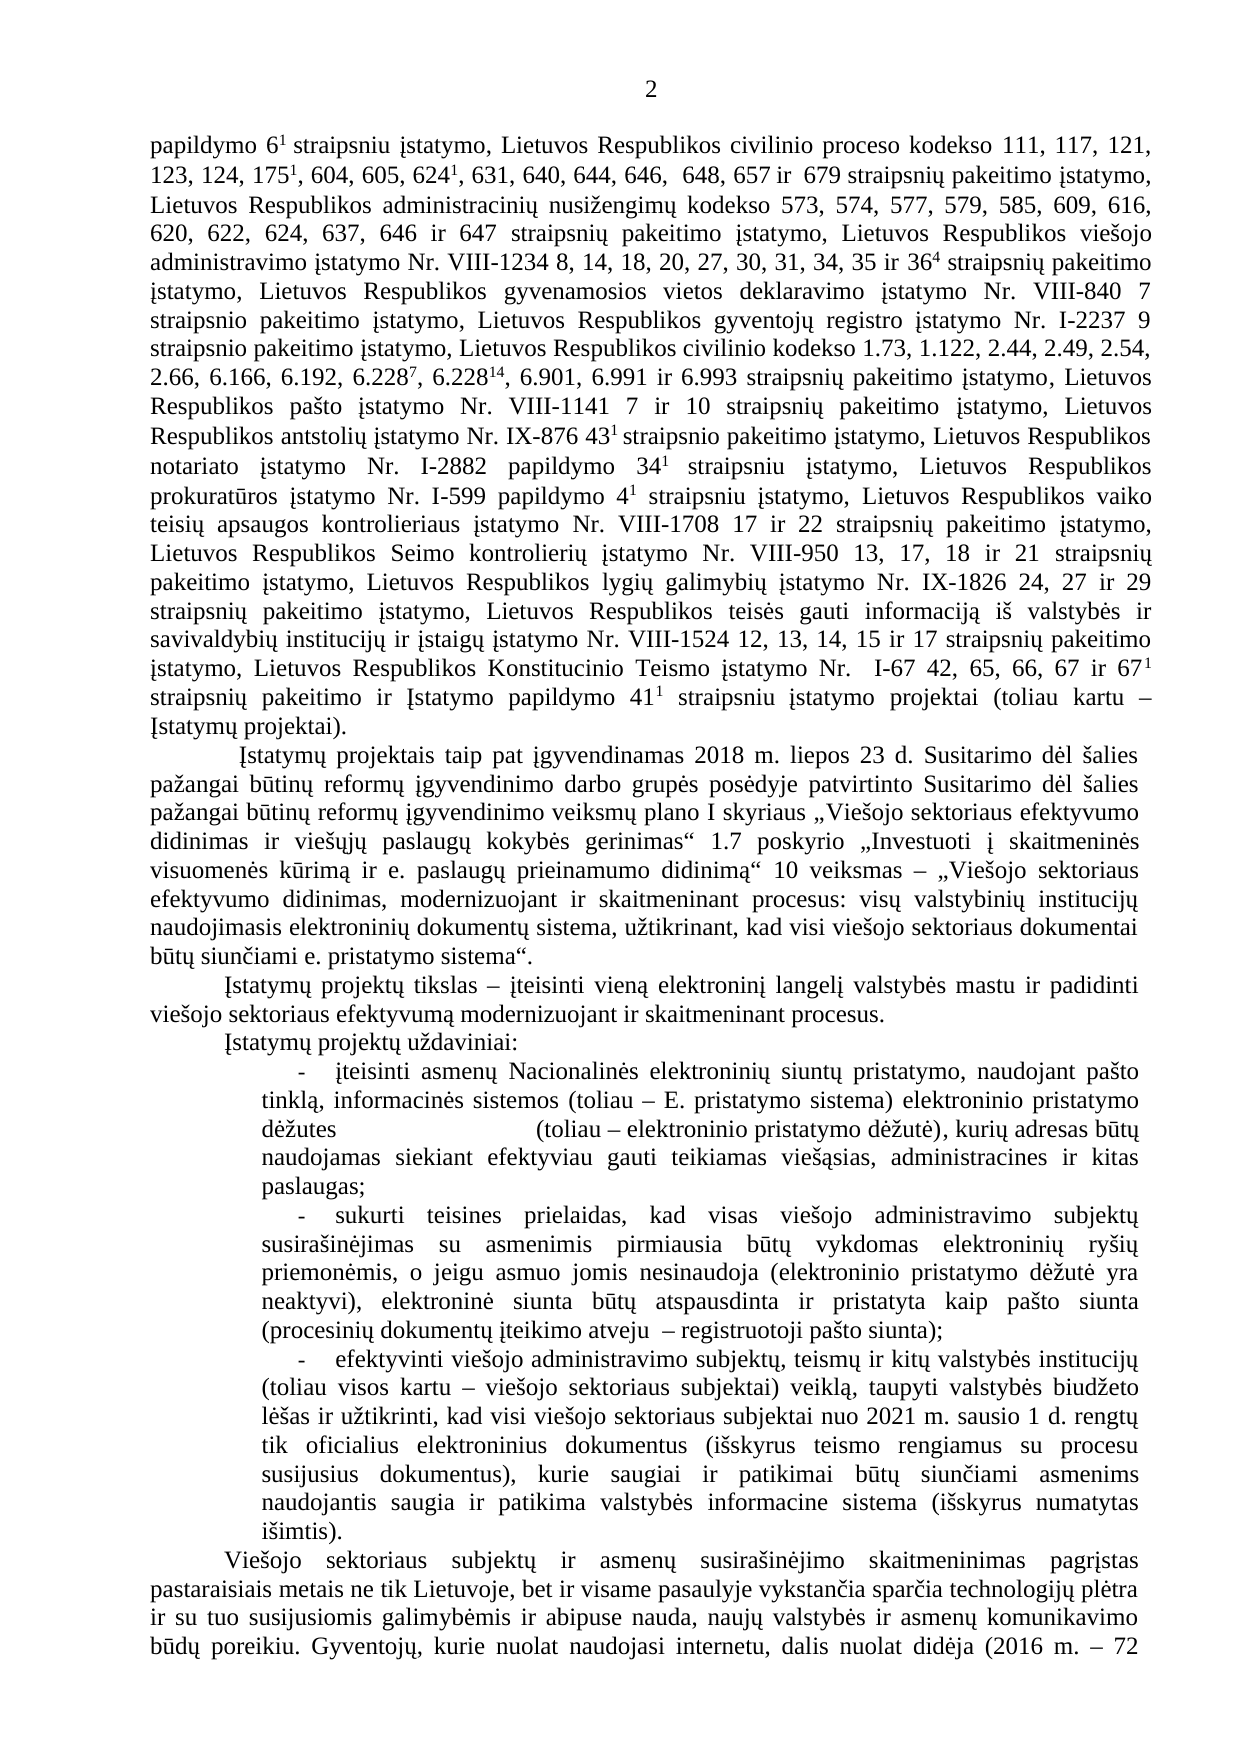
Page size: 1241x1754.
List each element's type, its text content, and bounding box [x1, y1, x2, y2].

text papildymo 61 straipsniu įstatymo, Lietuvos Respublikos civilinio proceso kodekso 111, 117, 121, 123, 124, 1751, 604, 605, 6241, 631, 640, 644, 646, 648, 657 ir 679 straipsnių pakeitimo įstatymo, Lietuvos Respublikos administracinių nusižengimų kodekso 573, 574, 577, 579, 585, 609, 616, 620, 622, 624, 637, 646 ir 647 straipsnių pakeitimo įstatymo, Lietuvos Respublikos viešojo administravimo įstatymo Nr. VIII-1234 8, 14, 18, 20, 27, 30, 31, 34, 35 ir 364 straipsnių pakeitimo įstatymo, Lietuvos Respublikos gyvenamosios vietos deklaravimo įstatymo Nr. VIII-840 7 straipsnio pakeitimo įstatymo, Lietuvos Respublikos gyventojų registro įstatymo Nr. I-2237 9 straipsnio pakeitimo įstatymo, Lietuvos Respublikos civilinio kodekso 1.73, 1.122, 2.44, 2.49, 2.54, 2.66, 6.166, 6.192, 6.2287, 6.22814, 6.901, 6.991 ir 6.993 straipsnių pakeitimo įstatymo, Lietuvos Respublikos pašto įstatymo Nr. VIII-1141 7 ir 10 straipsnių pakeitimo įstatymo, Lietuvos Respublikos antstolių įstatymo Nr. IX-876 431 straipsnio pakeitimo įstatymo, Lietuvos Respublikos notariato įstatymo Nr. I-2882 papildymo 341 straipsniu įstatymo, Lietuvos Respublikos prokuratūros įstatymo Nr. I-599 papildymo 41 straipsniu įstatymo, Lietuvos Respublikos vaiko teisių apsaugos kontrolieriaus įstatymo Nr. VIII-1708 17 ir 22 straipsnių pakeitimo įstatymo, Lietuvos Respublikos Seimo kontrolierių įstatymo Nr. VIII-950 13, 17, 18 ir 21 straipsnių pakeitimo įstatymo, Lietuvos Respublikos lygių galimybių įstatymo Nr. IX-1826 24, 27 ir 29 straipsnių pakeitimo įstatymo, Lietuvos Respublikos teisės gauti informaciją iš valstybės ir savivaldybių institucijų ir įstaigų įstatymo Nr. VIII-1524 12, 13, 14, 15 ir 17 straipsnių pakeitimo įstatymo, Lietuvos Respublikos Konstitucinio Teismo įstatymo Nr. I-67 42, 65, 66, 67 ir 671 straipsnių pakeitimo ir Įstatymo papildymo 411 straipsniu įstatymo projektai (toliau kartu – Įstatymų projektai). [150, 131, 1152, 740]
text Įstatymų projektų tikslas – įteisinti vieną elektroninį langelį valstybės mastu ir padidinti viešojo sektoriaus efektyvumą modernizuojant ir skaitmeninant procesus. [150, 970, 1139, 1027]
list Įstatymų projektais taip pat įgyvendinamas 2018 m. liepos 23 d. Susitarimo dėl šalies pažangai būtinų reformų įgyvendinimo darbo grupės posėdyje patvirtinto Susitarimo dėl šalies pažangai būtinų reformų įgyvendinimo veiksmų plano I skyriaus „Viešojo sektoriaus efektyvumo didinimas ir viešųjų paslaugų kokybės gerinimas“ 1.7 poskyrio „Investuoti į skaitmeninės visuomenės kūrimą ir e. paslaugų prieinamumo didinimą“ 10 veiksmas – „Viešojo sektoriaus efektyvumo didinimas, modernizuojant ir skaitmeninant procesus: visų valstybinių institucijų naudojimasis elektroninių dokumentų sistema, užtikrinant, kad visi viešojo sektoriaus dokumentai būtų siunčiami e. pristatymo sistema“. [150, 740, 1139, 970]
text Viešojo sektoriaus subjektų ir asmenų susirašinėjimo skaitmeninimas pagrįstas pastaraisiais metais ne tik Lietuvoje, bet ir visame pasaulyje vykstančia sparčia technologijų plėtra ir su tuo susijusiomis galimybėmis ir abipuse nauda, naujų valstybės ir asmenų komunikavimo būdų poreikiu. Gyventojų, kurie nuolat naudojasi internetu, dalis nuolat didėja (2016 m. – 72 [150, 1545, 1139, 1660]
list įteisinti asmenų Nacionalinės elektroninių siuntų pristatymo, naudojant pašto tinklą, informacinės sistemos (toliau – E. pristatymo sistema) elektroninio pristatymo dėžutes (toliau – elektroninio pristatymo dėžutė), kurių adresas būtų naudojamas siekiant efektyviau gauti teikiamas viešąsias, administracines ir kitas paslaugas; [224, 1056, 1139, 1200]
list efektyvinti viešojo administravimo subjektų, teismų ir kitų valstybės institucijų (toliau visos kartu – viešojo sektoriaus subjektai) veiklą, taupyti valstybės biudžeto lėšas ir užtikrinti, kad visi viešojo sektoriaus subjektai nuo 2021 m. sausio 1 d. rengtų tik oficialius elektroninius dokumentus (išskyrus teismo rengiamus su procesu susijusius dokumentus), kurie saugiai ir patikimai būtų siunčiami asmenims naudojantis saugia ir patikima valstybės informacine sistema (išskyrus numatytas išimtis). [224, 1344, 1139, 1545]
text Įstatymų projektų uždaviniai: [150, 1027, 1139, 1056]
list sukurti teisines prielaidas, kad visas viešojo administravimo subjektų susirašinėjimas su asmenimis pirmiausia būtų vykdomas elektroninių ryšių priemonėmis, o jeigu asmuo jomis nesinaudoja (elektroninio pristatymo dėžutė yra neaktyvi), elektroninė siunta būtų atspausdinta ir pristatyta kaip pašto siunta (procesinių dokumentų įteikimo atveju – registruotoji pašto siunta); [224, 1200, 1139, 1344]
